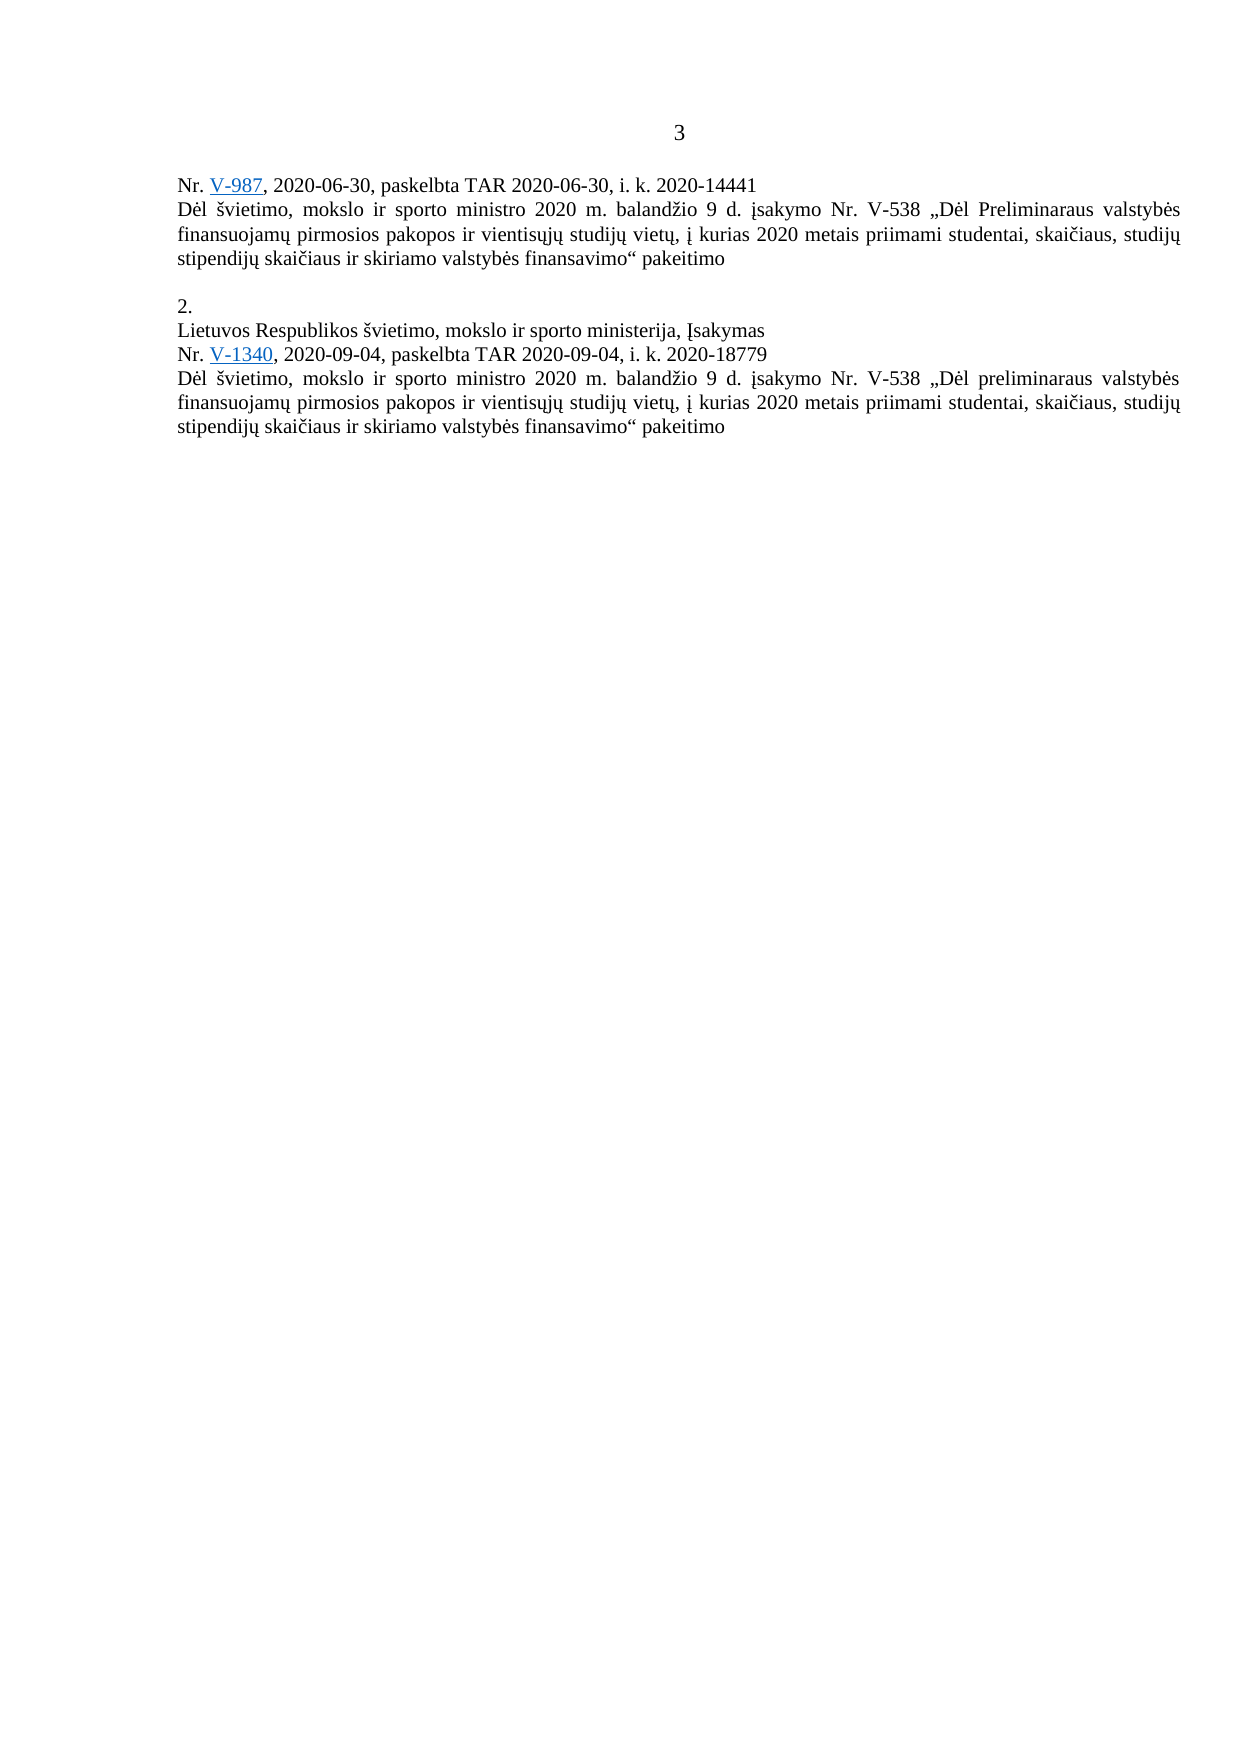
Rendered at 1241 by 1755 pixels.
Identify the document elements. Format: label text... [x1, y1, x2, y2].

text Nr. V-1340, 2020-09-04, paskelbta TAR 2020-09-04, i. k. 2020-18779 [177, 342, 1182, 366]
text Nr. V-987, 2020-06-30, paskelbta TAR 2020-06-30, i. k. 2020-14441 [177, 173, 1182, 197]
text Lietuvos Respublikos švietimo, mokslo ir sporto ministerija, Įsakymas [177, 318, 1182, 342]
text Dėl švietimo, mokslo ir sporto ministro 2020 m. balandžio 9 d. įsakymo Nr. V-538 „Dėl Preliminaraus valstybės finansuojamų pirmosios pakopos ir vientisųjų studijų vietų, į kurias 2020 metais priimami studentai, skaičiaus, studijų stipendijų skaičiaus ir skiriamo valstybės finansavimo“ pakeitimo [177, 197, 1182, 269]
text 2. [177, 294, 1182, 318]
text Dėl švietimo, mokslo ir sporto ministro 2020 m. balandžio 9 d. įsakymo Nr. V-538 „Dėl preliminaraus valstybės finansuojamų pirmosios pakopos ir vientisųjų studijų vietų, į kurias 2020 metais priimami studentai, skaičiaus, studijų stipendijų skaičiaus ir skiriamo valstybės finansavimo“ pakeitimo [177, 366, 1182, 438]
